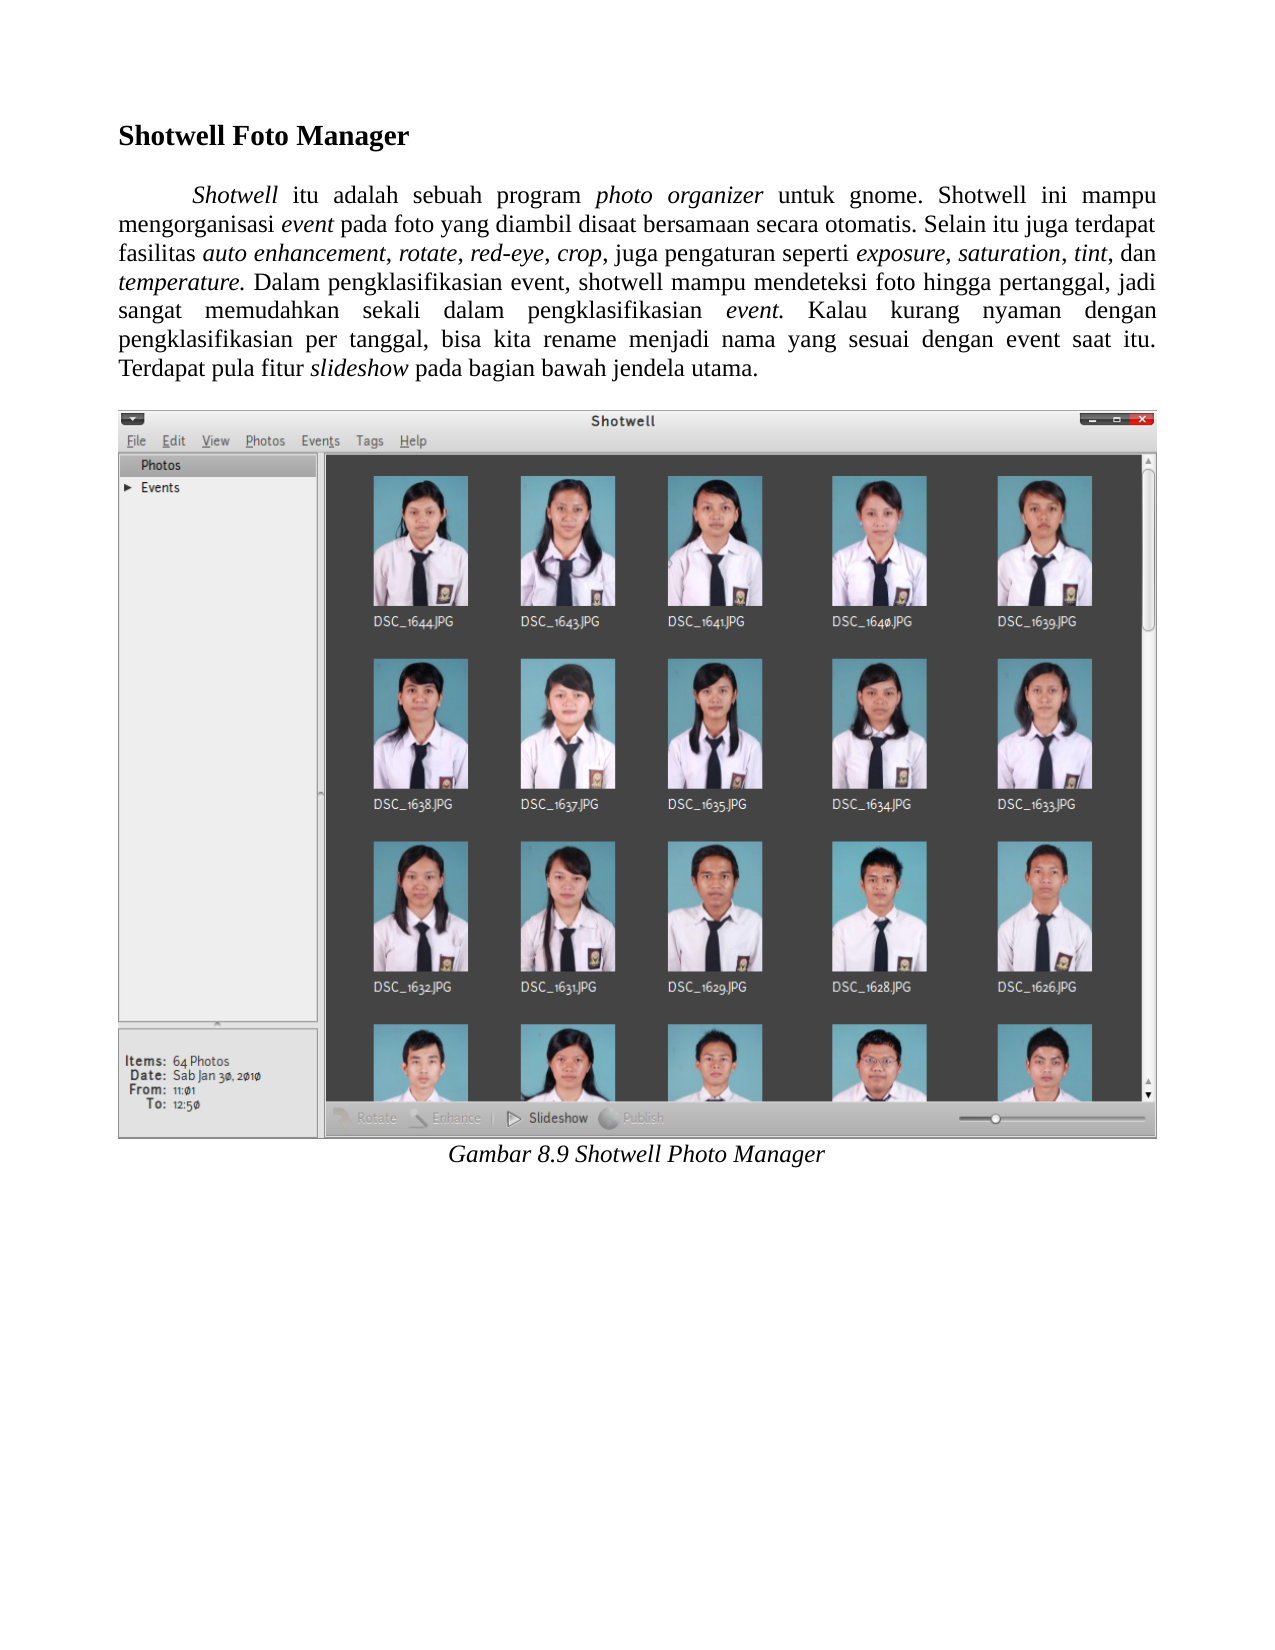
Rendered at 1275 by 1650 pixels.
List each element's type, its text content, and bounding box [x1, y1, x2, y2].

picture [118, 410, 1157, 1139]
text Shotwell itu adalah sebuah program photo organizer untuk gnome. Shotwell ini mampu mengorganisasi event pada foto yang diambil disaat bersamaan secara otomatis. Selain itu juga terdapat fasilitas auto enhancement, rotate, red-eye, crop, juga pengaturan seperti exposure, saturation, tint, dan temperature. Dalam pengklasifikasian event, shotwell mampu mendeteksi foto hingga pertanggal, jadi sangat memudahkan sekali dalam pengklasifikasian event. Kalau kurang nyaman dengan pengklasifikasian per tanggal, bisa kita rename menjadi nama yang sesuai dengan event saat itu. Terdapat pula fitur slideshow pada bagian bawah jendela utama. [118, 180, 1157, 382]
text Gambar 8.9 Shotwell Photo Manager [118, 1139, 1157, 1167]
text Shotwell Foto Manager [118, 118, 1157, 152]
